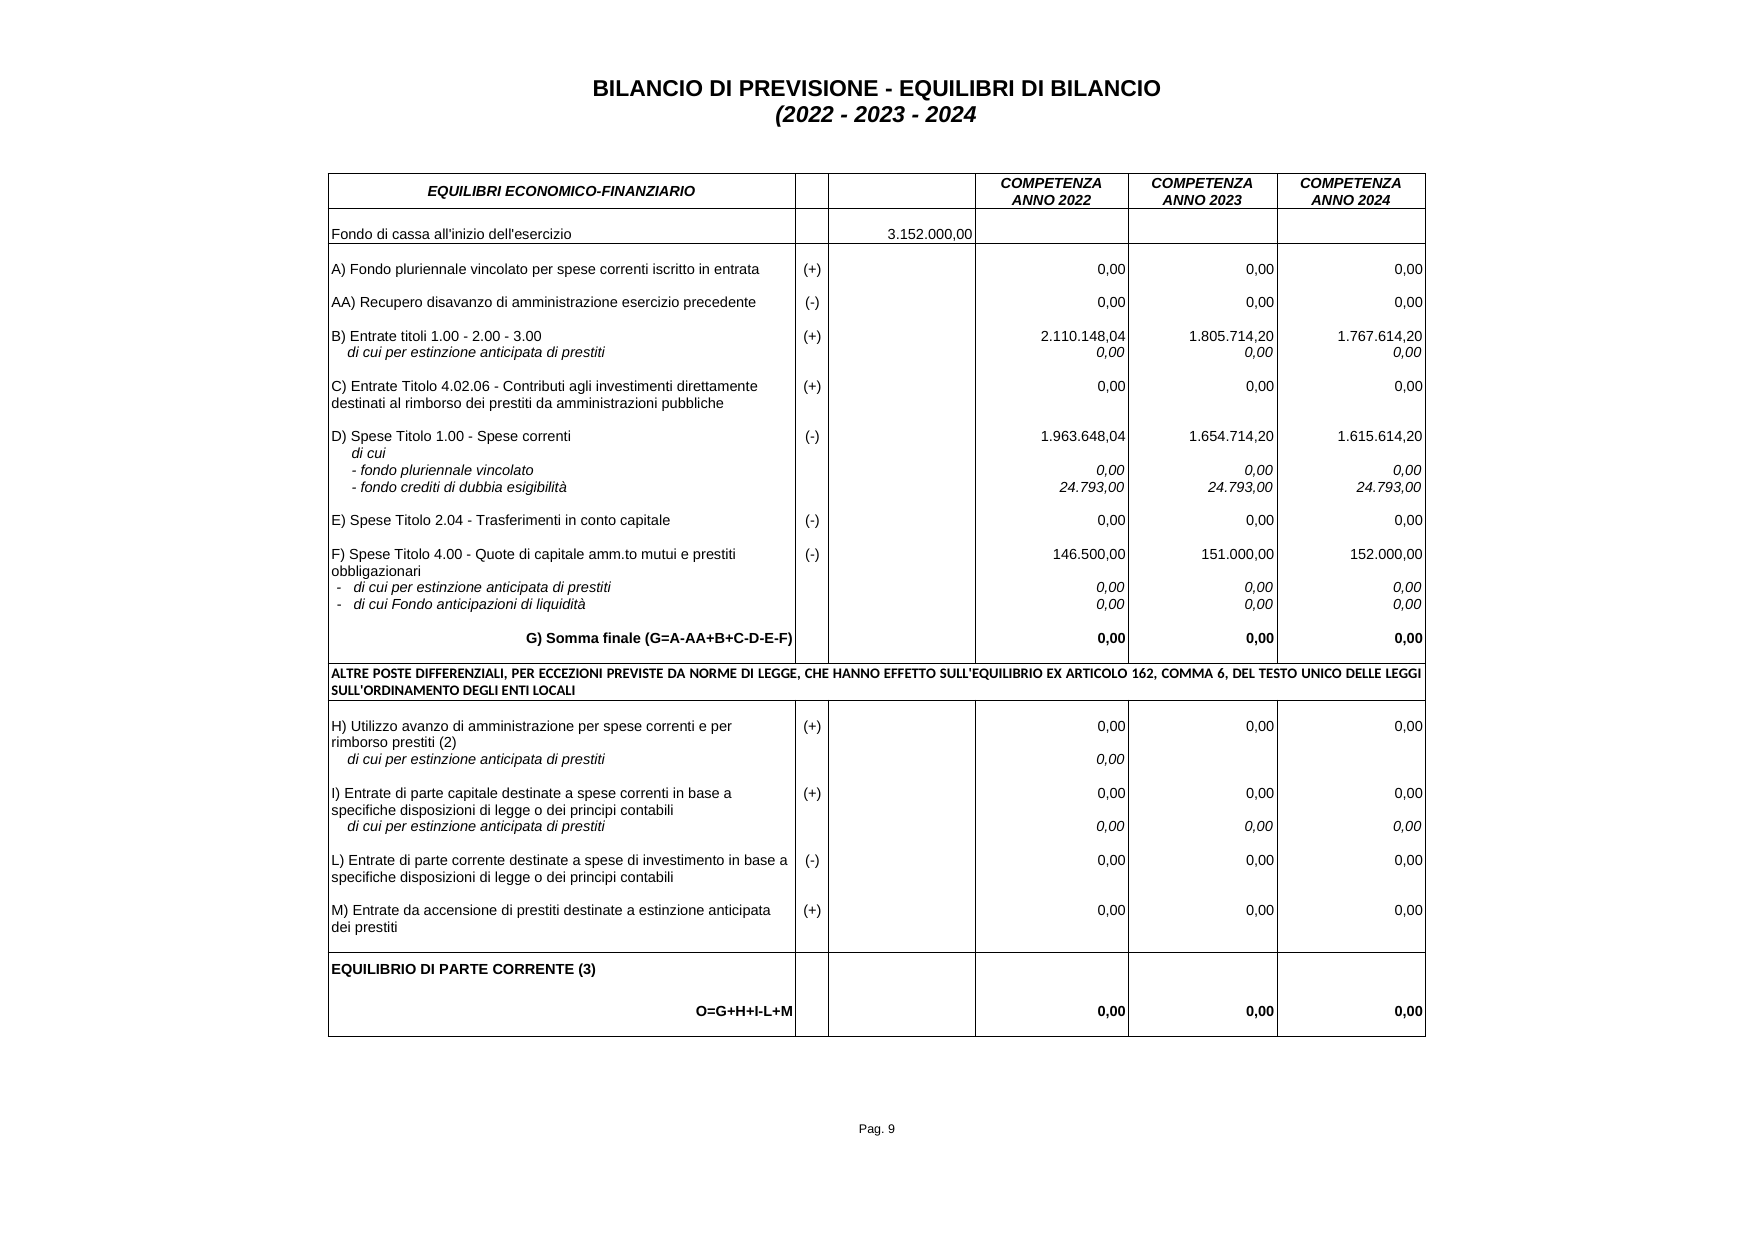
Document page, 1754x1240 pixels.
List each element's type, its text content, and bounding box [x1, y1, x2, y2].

table_cell di cui [329, 445, 795, 462]
table_cell [976, 445, 1128, 462]
table_cell 0,00 [1129, 629, 1277, 646]
table_cell (+) [796, 717, 828, 751]
table_cell A) Fondo pluriennale vincolato per spese correnti iscritto in entrata [329, 260, 795, 277]
table_cell [796, 462, 828, 478]
table_cell 0,00 [976, 717, 1128, 751]
table_cell [829, 701, 975, 717]
table_header EQUILIBRI ECONOMICO-FINANZIARIO [329, 174, 795, 208]
table_cell [796, 311, 828, 327]
table_cell [796, 411, 828, 428]
table_cell [829, 902, 975, 935]
table_cell ALTRE POSTE DIFFERENZIALI, PER ECCEZIONI PREVISTE DA NORME DI LEGGE, CHE HANNO EFFETTO SULL'EQUILIBRIO EX ARTICOLO 162, COMMA 6, DEL TESTO UNICO DELLE LEGGI SULL'ORDINAMENTO DEGLI ENTI LOCALI [329, 664, 1425, 699]
table_cell [329, 311, 795, 327]
table_cell [829, 629, 975, 646]
table_cell O=G+H+I-L+M [329, 1003, 795, 1019]
table_cell 152.000,00 [1278, 545, 1425, 579]
table_cell [329, 1019, 795, 1036]
table_cell [1129, 751, 1277, 768]
table_cell (-) [796, 294, 828, 311]
table_cell - [329, 596, 350, 612]
table_cell [796, 835, 828, 851]
table_cell 0,00 [976, 260, 1128, 277]
table_cell 1.654.714,20 [1129, 428, 1277, 445]
table_cell [829, 935, 975, 952]
table_cell [829, 428, 975, 445]
table_cell [976, 986, 1128, 1003]
table_cell [1278, 751, 1425, 768]
table_cell 0,00 [1129, 851, 1277, 885]
table_cell - fondo crediti di dubbia esigibilità [329, 478, 795, 495]
table_cell 0,00 [976, 344, 1128, 361]
table_cell 0,00 [1129, 378, 1277, 411]
table_cell [829, 344, 975, 361]
table_cell [976, 613, 1128, 629]
table_cell [1129, 495, 1277, 512]
table_cell 0,00 [1278, 902, 1425, 935]
table_cell [829, 851, 975, 885]
table_cell [1129, 646, 1277, 663]
table_cell [829, 495, 975, 512]
table_cell (+) [796, 260, 828, 277]
table_cell [976, 935, 1128, 952]
table_cell [1129, 953, 1277, 986]
table_cell di cui per estinzione anticipata di prestiti [350, 579, 795, 596]
table_cell 0,00 [1278, 462, 1425, 478]
table_cell [796, 818, 828, 835]
table_cell 0,00 [976, 629, 1128, 646]
table_header COMPETENZA ANNO 2024 [1278, 174, 1425, 208]
table_cell M) Entrate da accensione di prestiti destinate a estinzione anticipata dei prestiti [329, 902, 795, 935]
table_cell [1278, 701, 1425, 717]
table_cell [329, 768, 795, 784]
table_cell [796, 478, 828, 495]
table_cell [829, 361, 975, 378]
table_cell (+) [796, 378, 828, 411]
table_cell 0,00 [1278, 378, 1425, 411]
table_cell 0,00 [1278, 1003, 1425, 1019]
table_cell [1129, 529, 1277, 545]
table_cell G) Somma finale (G=A-AA+B+C-D-E-F) [329, 629, 795, 646]
table_cell [829, 835, 975, 851]
table_cell 1.767.614,20 [1278, 328, 1425, 344]
table_cell 0,00 [1129, 1003, 1277, 1019]
table_header COMPETENZA ANNO 2023 [1129, 174, 1277, 208]
table_cell [829, 784, 975, 818]
table_cell [1129, 835, 1277, 851]
table_cell [329, 244, 795, 260]
table_cell [796, 751, 828, 768]
table_cell [796, 596, 828, 612]
table_cell 0,00 [1129, 596, 1277, 612]
table_cell [1278, 986, 1425, 1003]
table_cell [1129, 361, 1277, 378]
table_cell 0,00 [1129, 260, 1277, 277]
table_cell [829, 529, 975, 545]
table_cell [329, 701, 795, 717]
text (2022 - 2023 - 2024 [118, 101, 1636, 128]
table_cell [829, 885, 975, 902]
table_cell [796, 629, 828, 646]
table_cell [796, 579, 828, 596]
table_cell 0,00 [976, 378, 1128, 411]
table_cell 0,00 [1129, 512, 1277, 529]
table_cell - fondo pluriennale vincolato [329, 462, 795, 478]
table_cell di cui per estinzione anticipata di prestiti [329, 818, 795, 835]
table_cell 24.793,00 [1278, 478, 1425, 495]
table_cell 0,00 [976, 1003, 1128, 1019]
table_cell [1278, 613, 1425, 629]
table_cell [329, 361, 795, 378]
table_cell [329, 935, 795, 952]
table_cell [796, 361, 828, 378]
table_cell Fondo di cassa all'inizio dell'esercizio [329, 209, 795, 242]
table_cell 1.615.614,20 [1278, 428, 1425, 445]
table_cell 1.805.714,20 [1129, 328, 1277, 344]
table_cell [796, 445, 828, 462]
table_cell [796, 209, 828, 242]
table_cell B) Entrate titoli 1.00 - 2.00 - 3.00 [329, 328, 795, 344]
table_cell L) Entrate di parte corrente destinate a spese di investimento in base a specifiche disposizioni di legge o dei principi contabili [329, 851, 795, 885]
table_cell [829, 717, 975, 751]
table_cell [829, 244, 975, 260]
table_cell (-) [796, 428, 828, 445]
table_cell 0,00 [976, 512, 1128, 529]
table_cell [829, 751, 975, 768]
table_cell [976, 529, 1128, 545]
table_cell [1278, 445, 1425, 462]
table_cell 0,00 [976, 596, 1128, 612]
table_cell [796, 1003, 828, 1019]
table_cell [976, 244, 1128, 260]
table_cell [1278, 953, 1425, 986]
table_cell [829, 462, 975, 478]
table_cell 0,00 [1278, 596, 1425, 612]
table_cell [976, 209, 1128, 242]
table_cell E) Spese Titolo 2.04 - Trasferimenti in conto capitale [329, 512, 795, 529]
table_cell [976, 495, 1128, 512]
table_cell [1129, 885, 1277, 902]
table_cell [796, 885, 828, 902]
table_cell 0,00 [1278, 629, 1425, 646]
table_cell [1129, 311, 1277, 327]
table_cell [796, 953, 828, 986]
table_cell [1278, 411, 1425, 428]
table_cell [1278, 209, 1425, 242]
table_cell [329, 277, 795, 294]
table_cell 0,00 [1278, 344, 1425, 361]
table_cell [976, 701, 1128, 717]
table_cell 0,00 [1278, 294, 1425, 311]
table_cell 0,00 [976, 818, 1128, 835]
table_cell [829, 613, 975, 629]
table_cell [796, 344, 828, 361]
table_cell [796, 1019, 828, 1036]
table_cell 0,00 [1129, 294, 1277, 311]
table_cell [1129, 613, 1277, 629]
table_cell [829, 260, 975, 277]
table_cell [1278, 768, 1425, 784]
table_cell 146.500,00 [976, 545, 1128, 579]
table_cell [1278, 244, 1425, 260]
table_cell I) Entrate di parte capitale destinate a spese correnti in base a specifiche disposizioni di legge o dei principi contabili [329, 784, 795, 818]
table_cell [1278, 495, 1425, 512]
table_cell 3.152.000,00 [829, 209, 975, 242]
table_cell [1129, 277, 1277, 294]
table_cell [1129, 244, 1277, 260]
table_cell [329, 495, 795, 512]
table_cell [1129, 209, 1277, 242]
table_cell [829, 596, 975, 612]
table_cell [796, 244, 828, 260]
table_cell [796, 701, 828, 717]
table_cell 0,00 [1129, 818, 1277, 835]
table_cell [829, 294, 975, 311]
table_cell [796, 646, 828, 663]
table_cell [796, 495, 828, 512]
table_cell [976, 1019, 1128, 1036]
table_cell (-) [796, 851, 828, 885]
table_cell 0,00 [976, 294, 1128, 311]
table_cell [1278, 1019, 1425, 1036]
table_cell [1278, 835, 1425, 851]
table_cell 151.000,00 [1129, 545, 1277, 579]
table_cell [829, 953, 975, 986]
table_cell [976, 411, 1128, 428]
table_header COMPETENZA ANNO 2022 [976, 174, 1128, 208]
table_cell 0,00 [976, 902, 1128, 935]
table_cell [976, 768, 1128, 784]
table_cell 0,00 [976, 751, 1128, 768]
table_cell [829, 986, 975, 1003]
table_cell (+) [796, 328, 828, 344]
table_cell [829, 1019, 975, 1036]
table_cell [829, 579, 975, 596]
table_cell 0,00 [976, 462, 1128, 478]
table_cell [829, 311, 975, 327]
table_cell [796, 529, 828, 545]
table_cell [829, 328, 975, 344]
table_cell 0,00 [1278, 579, 1425, 596]
table_cell [829, 478, 975, 495]
table_cell [1129, 701, 1277, 717]
table_cell (+) [796, 784, 828, 818]
table_cell [329, 646, 795, 663]
table_cell [1278, 935, 1425, 952]
table_cell [1129, 445, 1277, 462]
text BILANCIO DI PREVISIONE - EQUILIBRI DI BILANCIO [118, 75, 1636, 101]
table_cell [329, 885, 795, 902]
table_cell [829, 445, 975, 462]
table_cell 24.793,00 [976, 478, 1128, 495]
table_cell [976, 885, 1128, 902]
table_cell 0,00 [1278, 260, 1425, 277]
table_cell [829, 1003, 975, 1019]
table_cell AA) Recupero disavanzo di amministrazione esercizio precedente [329, 294, 795, 311]
table_cell - [329, 579, 350, 596]
table_cell H) Utilizzo avanzo di amministrazione per spese correnti e per rimborso prestiti (2) [329, 717, 795, 751]
table_cell [1129, 1019, 1277, 1036]
table_cell [829, 545, 975, 579]
table_cell [329, 411, 795, 428]
table_cell [976, 835, 1128, 851]
table_cell [329, 529, 795, 545]
table_cell 0,00 [976, 784, 1128, 818]
table_cell 0,00 [1129, 579, 1277, 596]
table_cell 1.963.648,04 [976, 428, 1128, 445]
table_cell [796, 935, 828, 952]
table_cell 0,00 [1129, 717, 1277, 751]
table_cell [796, 768, 828, 784]
table_cell 0,00 [976, 579, 1128, 596]
table_cell [976, 953, 1128, 986]
table_header [829, 174, 975, 208]
table_cell (-) [796, 545, 828, 579]
table_cell di cui Fondo anticipazioni di liquidità [350, 596, 795, 612]
table_cell di cui per estinzione anticipata di prestiti [329, 751, 795, 768]
table_cell [1129, 935, 1277, 952]
table_cell [796, 613, 828, 629]
table_cell [1278, 361, 1425, 378]
table_cell 0,00 [1129, 344, 1277, 361]
table_cell di cui per estinzione anticipata di prestiti [329, 344, 795, 361]
table_cell [1278, 885, 1425, 902]
table_cell [829, 512, 975, 529]
table_cell [329, 835, 795, 851]
table_cell 0,00 [976, 851, 1128, 885]
table_cell 24.793,00 [1129, 478, 1277, 495]
table_cell F) Spese Titolo 4.00 - Quote di capitale amm.to mutui e prestiti obbligazionari [329, 545, 795, 579]
table_cell EQUILIBRIO DI PARTE CORRENTE (3) [329, 953, 795, 986]
table_cell (+) [796, 902, 828, 935]
table_cell [976, 646, 1128, 663]
table_cell [829, 277, 975, 294]
table_cell (-) [796, 512, 828, 529]
table_cell [829, 768, 975, 784]
table_cell 2.110.148,04 [976, 328, 1128, 344]
table_cell [1129, 768, 1277, 784]
table_cell [796, 277, 828, 294]
table_cell [1129, 411, 1277, 428]
table_cell 0,00 [1278, 851, 1425, 885]
table_cell [1278, 529, 1425, 545]
table_cell [829, 378, 975, 411]
table_cell 0,00 [1278, 512, 1425, 529]
table_cell 0,00 [1129, 784, 1277, 818]
table_cell [976, 361, 1128, 378]
table_cell [329, 613, 795, 629]
table_cell [829, 411, 975, 428]
table_cell C) Entrate Titolo 4.02.06 - Contributi agli investimenti direttamente destinati al rimborso dei prestiti da amministrazioni pubbliche [329, 378, 795, 411]
table_cell [829, 818, 975, 835]
table_cell [976, 311, 1128, 327]
table_cell [796, 986, 828, 1003]
table_cell [1278, 277, 1425, 294]
table_header [796, 174, 828, 208]
table_cell [329, 986, 795, 1003]
table_cell [1129, 986, 1277, 1003]
table_cell [829, 646, 975, 663]
table_cell 0,00 [1129, 462, 1277, 478]
table_cell 0,00 [1278, 717, 1425, 751]
table_cell 0,00 [1278, 818, 1425, 835]
table_cell [976, 277, 1128, 294]
table_cell [1278, 311, 1425, 327]
table_cell [1278, 646, 1425, 663]
table_cell 0,00 [1278, 784, 1425, 818]
table_cell D) Spese Titolo 1.00 - Spese correnti [329, 428, 795, 445]
table_cell 0,00 [1129, 902, 1277, 935]
